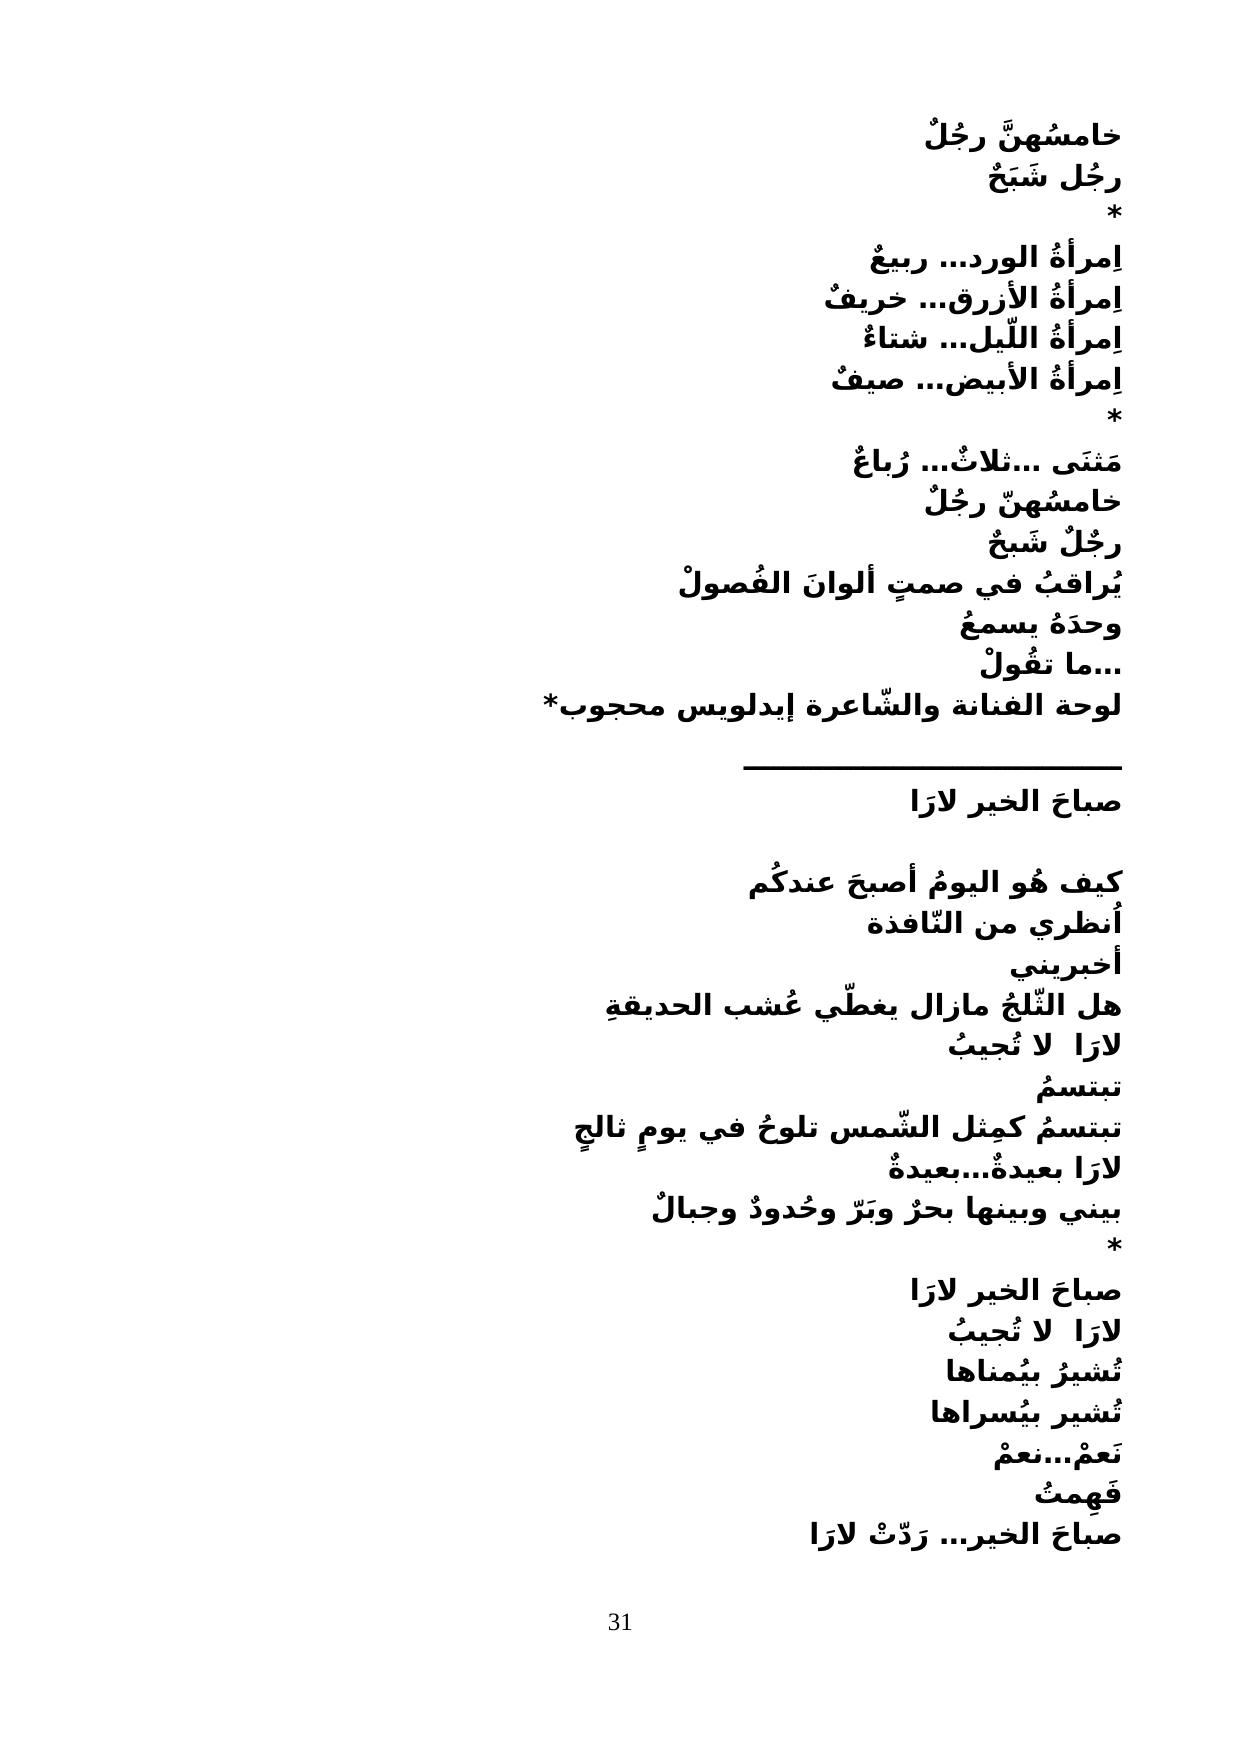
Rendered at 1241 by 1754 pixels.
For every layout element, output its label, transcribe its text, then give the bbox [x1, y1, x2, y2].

text لارَا لا تُجيبُ [118, 1029, 1122, 1063]
text تبتسمُ كمِثل الشّمس تلوحُ في يومٍ ثالجٍ لارَا بعيدةٌ…بعيدةٌ [118, 1110, 1122, 1185]
text صباحَ الخير لارَا [118, 1273, 1122, 1307]
text هل الثّلجُ مازال يغطّي عُشب الحديقةِ [118, 988, 1122, 1022]
text بيني وبينها بحرٌ وبَرّ وحُدودٌ وجبالٌ * [118, 1192, 1122, 1266]
text ــــــــــــــــــــــــــــــــــــــ [118, 744, 1122, 778]
text لارَا لا تُجيبُ [118, 1314, 1122, 1348]
text نَعمْ…نعمْ [118, 1436, 1122, 1470]
text تبتسمُ [118, 1069, 1122, 1103]
text كيف هُو اليومُ أصبحَ عندكُم [118, 866, 1122, 900]
text فَهِمتُ [118, 1477, 1122, 1511]
text تُشير بيُسراها [118, 1395, 1122, 1429]
text صباحَ الخير… رَدّتْ لارَا [118, 1517, 1122, 1551]
text مَثْنَى …ثَلاثٌ… رُباعٌ أربعُ نساءِ خامسُهنَّ رجُلٌ رجُل شَبَحٌ * اِمرأةُ الورد… ربيعٌ اِمرأةُ الأزرق… خريفٌ اِمرأةُ اللّيل… شتاءٌ اِمرأةُ الأبيض… صيفٌ * مَثنَى …ثلاثٌ… رُباعٌ خامسُهنّ رجُلٌ رجٌلٌ شَبحٌ يُراقبُ في صمتٍ ألوانَ الفُصولْ وحدَهُ يسمعُ ما تقُولْ… *لوحة الفنانة والشّاعرة إيدلويس محجوب [118, 118, 1122, 722]
text اُنظري من النّافذة [118, 907, 1122, 941]
text أخبريني [118, 947, 1122, 981]
text تُشيرُ بيُمناها [118, 1354, 1122, 1388]
text صباحَ الخير لارَا [118, 784, 1122, 818]
